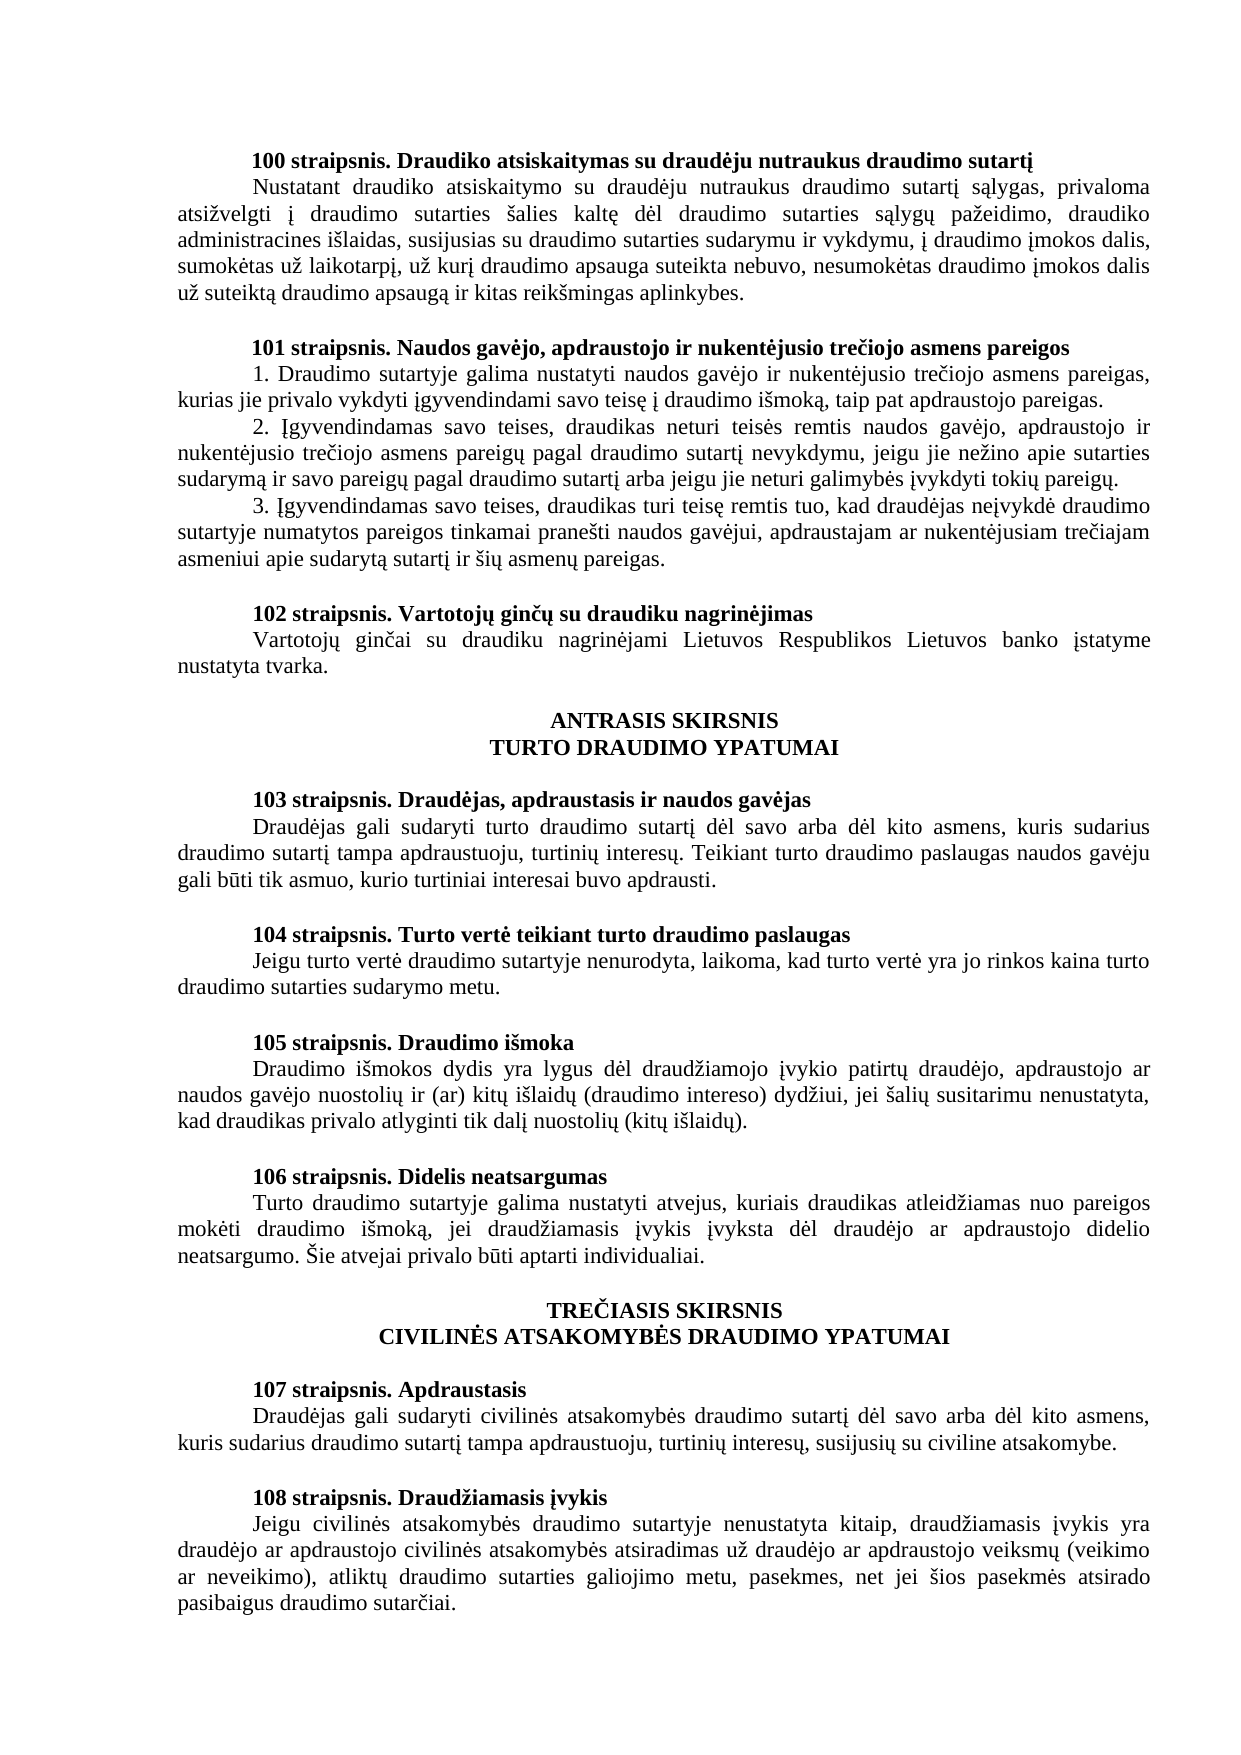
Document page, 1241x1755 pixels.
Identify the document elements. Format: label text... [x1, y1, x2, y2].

text 108 straipsnis. Draudžiamasis įvykis [177, 1484, 1152, 1510]
text 2. Įgyvendindamas savo teises, draudikas neturi teisės remtis naudos gavėjo, apdraustojo ir nukentėjusio trečiojo asmens pareigų pagal draudimo sutartį nevykdymu, jeigu jie nežino apie sutarties sudarymą ir savo pareigų pagal draudimo sutartį arba jeigu jie neturi galimybės įvykdyti tokių pareigų. [177, 413, 1152, 492]
subtitle 104 straipsnis. Turto vertė teikiant turto draudimo paslaugas [177, 921, 1152, 947]
text TREČIASIS SKIRSNIS [177, 1297, 1152, 1323]
text 106 straipsnis. Didelis neatsargumas [177, 1163, 1152, 1189]
text CIVILINĖS ATSAKOMYBĖS DRAUDIMO YPATUMAI [177, 1323, 1152, 1349]
text Jeigu civilinės atsakomybės draudimo sutartyje nenustatyta kitaip, draudžiamasis įvykis yra draudėjo ar apdraustojo civilinės atsakomybės atsiradimas už draudėjo ar apdraustojo veiksmų (veikimo ar neveikimo), atliktų draudimo sutarties galiojimo metu, pasekmes, net jei šios pasekmės atsirado pasibaigus draudimo sutarčiai. [177, 1510, 1152, 1616]
text 100 straipsnis. Draudiko atsiskaitymas su draudėju nutraukus draudimo sutartį [251, 147, 1152, 173]
text Vartotojų ginčai su draudiku nagrinėjami Lietuvos Respublikos Lietuvos banko įstatyme nustatyta tvarka. [177, 626, 1152, 679]
text Draudėjas gali sudaryti civilinės atsakomybės draudimo sutartį dėl savo arba dėl kito asmens, kuris sudarius draudimo sutartį tampa apdraustuoju, turtinių interesų, susijusių su civiline atsakomybe. [177, 1402, 1152, 1455]
text Draudėjas gali sudaryti turto draudimo sutartį dėl savo arba dėl kito asmens, kuris sudarius draudimo sutartį tampa apdraustuoju, turtinių interesų. Teikiant turto draudimo paslaugas naudos gavėju gali būti tik asmuo, kurio turtiniai interesai buvo apdrausti. [177, 813, 1152, 892]
text Draudimo išmokos dydis yra lygus dėl draudžiamojo įvykio patirtų draudėjo, apdraustojo ar naudos gavėjo nuostolių ir (ar) kitų išlaidų (draudimo intereso) dydžiui, jei šalių susitarimu nenustatyta, kad draudikas privalo atlyginti tik dalį nuostolių (kitų išlaidų). [177, 1055, 1152, 1134]
subtitle 103 straipsnis. Draudėjas, apdraustasis ir naudos gavėjas [177, 787, 1152, 813]
text 3. Įgyvendindamas savo teises, draudikas turi teisę remtis tuo, kad draudėjas neįvykdė draudimo sutartyje numatytos pareigos tinkamai pranešti naudos gavėjui, apdraustajam ar nukentėjusiam trečiajam asmeniui apie sudarytą sutartį ir šių asmenų pareigas. [177, 492, 1152, 571]
text ANTRASIS SKIRSNIS [177, 707, 1152, 734]
text 101 straipsnis. Naudos gavėjo, apdraustojo ir nukentėjusio trečiojo asmens pareigos [251, 334, 1152, 360]
text 102 straipsnis. Vartotojų ginčų su draudiku nagrinėjimas [177, 600, 1152, 626]
text 107 straipsnis. Apdraustasis [177, 1376, 1152, 1402]
text Turto draudimo sutartyje galima nustatyti atvejus, kuriais draudikas atleidžiamas nuo pareigos mokėti draudimo išmoką, jei draudžiamasis įvykis įvyksta dėl draudėjo ar apdraustojo didelio neatsargumo. Šie atvejai privalo būti aptarti individualiai. [177, 1189, 1152, 1268]
text Nustatant draudiko atsiskaitymo su draudėju nutraukus draudimo sutartį sąlygas, privaloma atsižvelgti į draudimo sutarties šalies kaltę dėl draudimo sutarties sąlygų pažeidimo, draudiko administracines išlaidas, susijusias su draudimo sutarties sudarymu ir vykdymu, į draudimo įmokos dalis, sumokėtas už laikotarpį, už kurį draudimo apsauga suteikta nebuvo, nesumokėtas draudimo įmokos dalis už suteiktą draudimo apsaugą ir kitas reikšmingas aplinkybes. [177, 173, 1152, 305]
text 105 straipsnis. Draudimo išmoka [177, 1028, 1150, 1055]
text TURTO DRAUDIMO YPATUMAI [177, 734, 1152, 760]
text 1. Draudimo sutartyje galima nustatyti naudos gavėjo ir nukentėjusio trečiojo asmens pareigas, kurias jie privalo vykdyti įgyvendindami savo teisę į draudimo išmoką, taip pat apdraustojo pareigas. [177, 360, 1152, 413]
text Jeigu turto vertė draudimo sutartyje nenurodyta, laikoma, kad turto vertė yra jo rinkos kaina turto draudimo sutarties sudarymo metu. [177, 947, 1152, 1000]
